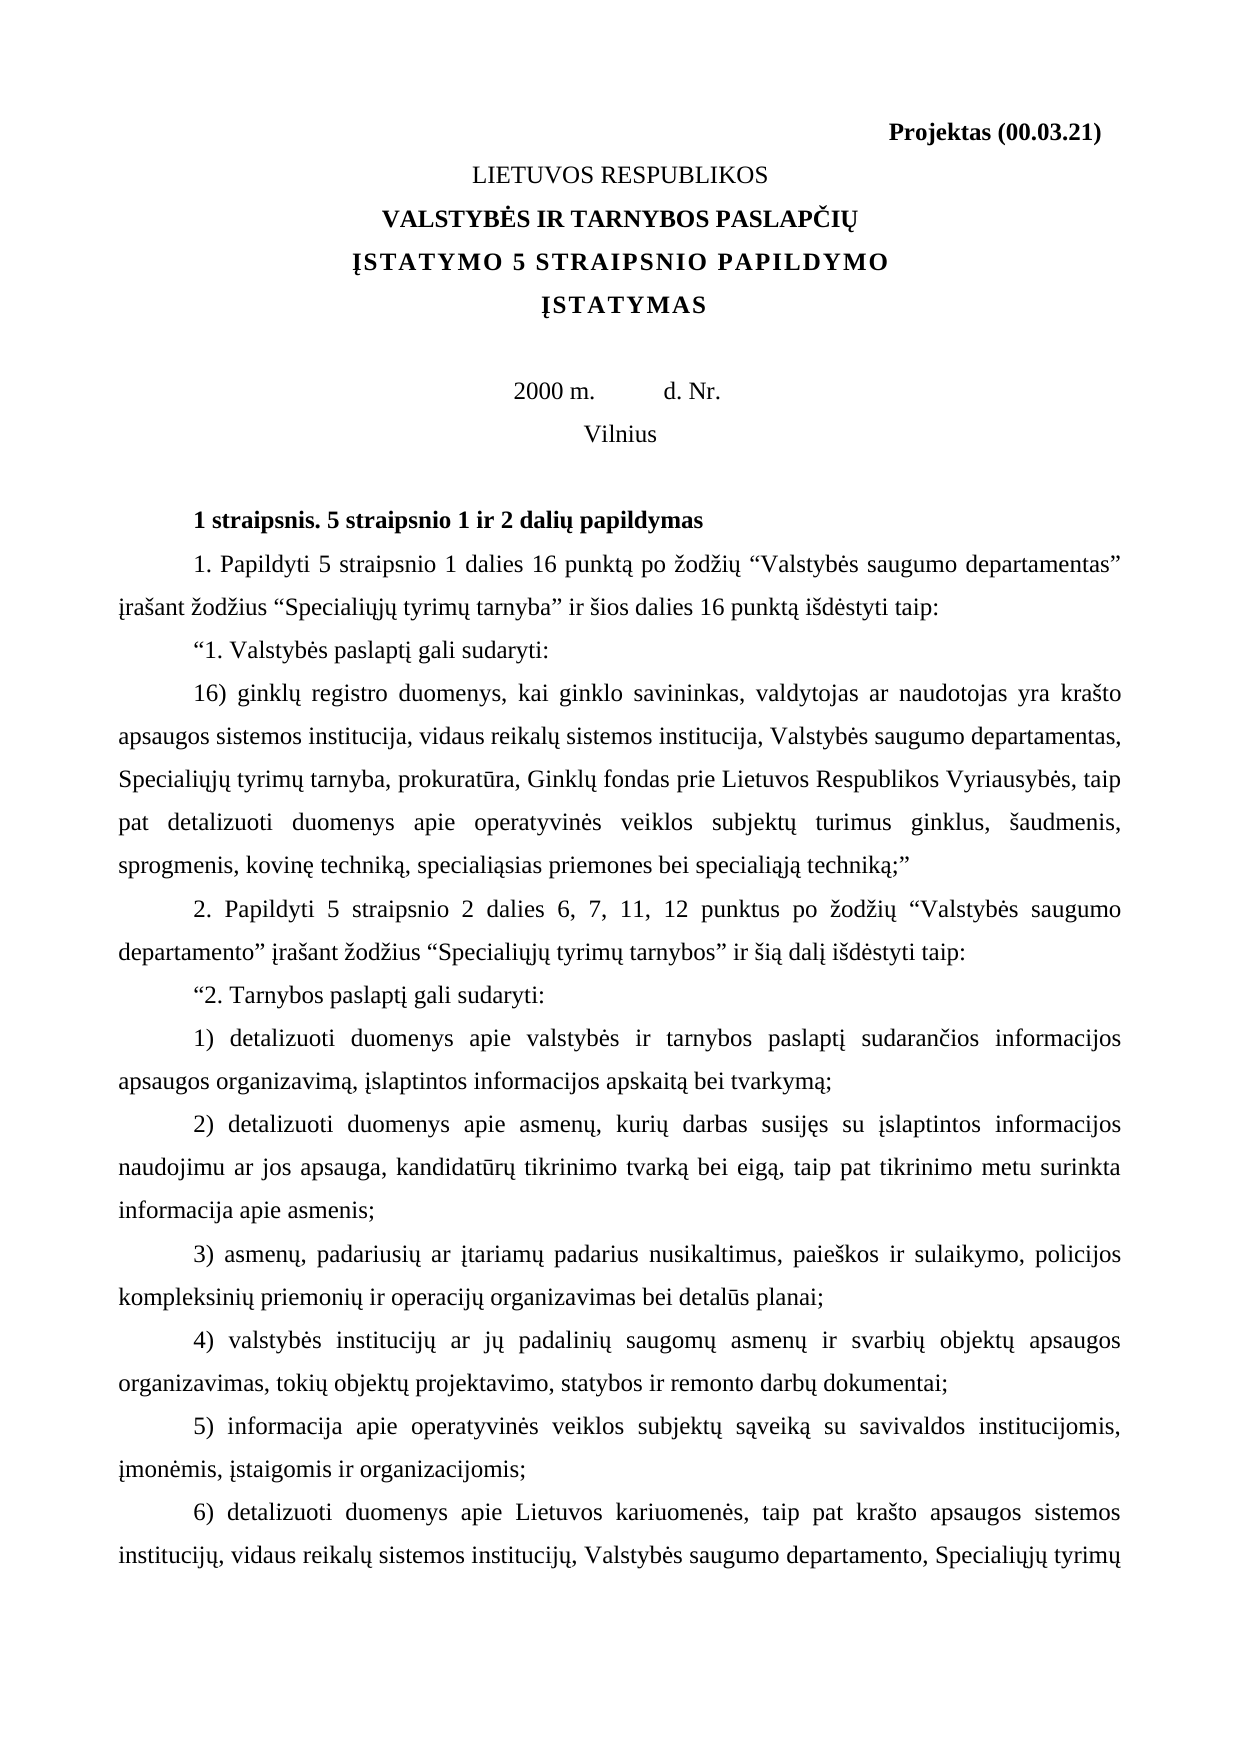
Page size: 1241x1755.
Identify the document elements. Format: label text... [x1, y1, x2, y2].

text 2. Papildyti 5 straipsnio 2 dalies 6, 7, 11, 12 punktus po žodžių “Valstybės saugumo departamento” įrašant žodžius “Specialiųjų tyrimų tarnybos” ir šią dalį išdėstyti taip: [118, 894, 1122, 966]
text 3) asmenų, padariusių ar įtariamų padarius nusikaltimus, paieškos ir sulaikymo, policijos kompleksinių priemonių ir operacijų organizavimas bei detalūs planai; [118, 1239, 1122, 1311]
text 5) informacija apie operatyvinės veiklos subjektų sąveiką su savivaldos institucijomis, įmonėmis, įstaigomis ir organizacijomis; [118, 1411, 1122, 1483]
text VALSTYBĖS IR TARNYBOS PASLAPČIŲ [118, 204, 1122, 232]
text 4) valstybės institucijų ar jų padalinių saugomų asmenų ir svarbių objektų apsaugos organizavimas, tokių objektų projektavimo, statybos ir remonto darbų dokumentai; [118, 1325, 1122, 1397]
text ĮSTATYMO 5 STRAIPSNIO PAPILDYMO [118, 247, 1122, 276]
text 1) detalizuoti duomenys apie valstybės ir tarnybos paslaptį sudarančios informacijos apsaugos organizavimą, įslaptintos informacijos apskaitą bei tvarkymą; [118, 1023, 1122, 1095]
text 1. Papildyti 5 straipsnio 1 dalies 16 punktą po žodžių “Valstybės saugumo departamentas” įrašant žodžius “Specialiųjų tyrimų tarnyba” ir šios dalies 16 punktą išdėstyti taip: [118, 549, 1122, 621]
text “2. Tarnybos paslaptį gali sudaryti: [118, 980, 1122, 1009]
text “1. Valstybės paslaptį gali sudaryti: [118, 635, 1122, 664]
text 2000 m. d. Nr. Vilnius [118, 376, 1122, 448]
text Projektas (00.03.21) [118, 117, 1122, 146]
text ĮSTATYMAS [118, 290, 1122, 319]
text 16) ginklų registro duomenys, kai ginklo savininkas, valdytojas ar naudotojas yra krašto apsaugos sistemos institucija, vidaus reikalų sistemos institucija, Valstybės saugumo departamentas, Specialiųjų tyrimų tarnyba, prokuratūra, Ginklų fondas prie Lietuvos Respublikos Vyriausybės, taip pat detalizuoti duomenys apie operatyvinės veiklos subjektų turimus ginklus, šaudmenis, sprogmenis, kovinę techniką, specialiąsias priemones bei specialiąją techniką;” [118, 678, 1122, 879]
text 1 straipsnis. 5 straipsnio 1 ir 2 dalių papildymas [118, 506, 1122, 534]
text LIETUVOS RESPUBLIKOS [118, 161, 1122, 189]
text 6) detalizuoti duomenys apie Lietuvos kariuomenės, taip pat krašto apsaugos sistemos institucijų, vidaus reikalų sistemos institucijų, Valstybės saugumo departamento, Specialiųjų tyrimų [118, 1497, 1122, 1569]
text 2) detalizuoti duomenys apie asmenų, kurių darbas susijęs su įslaptintos informacijos naudojimu ar jos apsauga, kandidatūrų tikrinimo tvarką bei eigą, taip pat tikrinimo metu surinkta informacija apie asmenis; [118, 1109, 1122, 1224]
